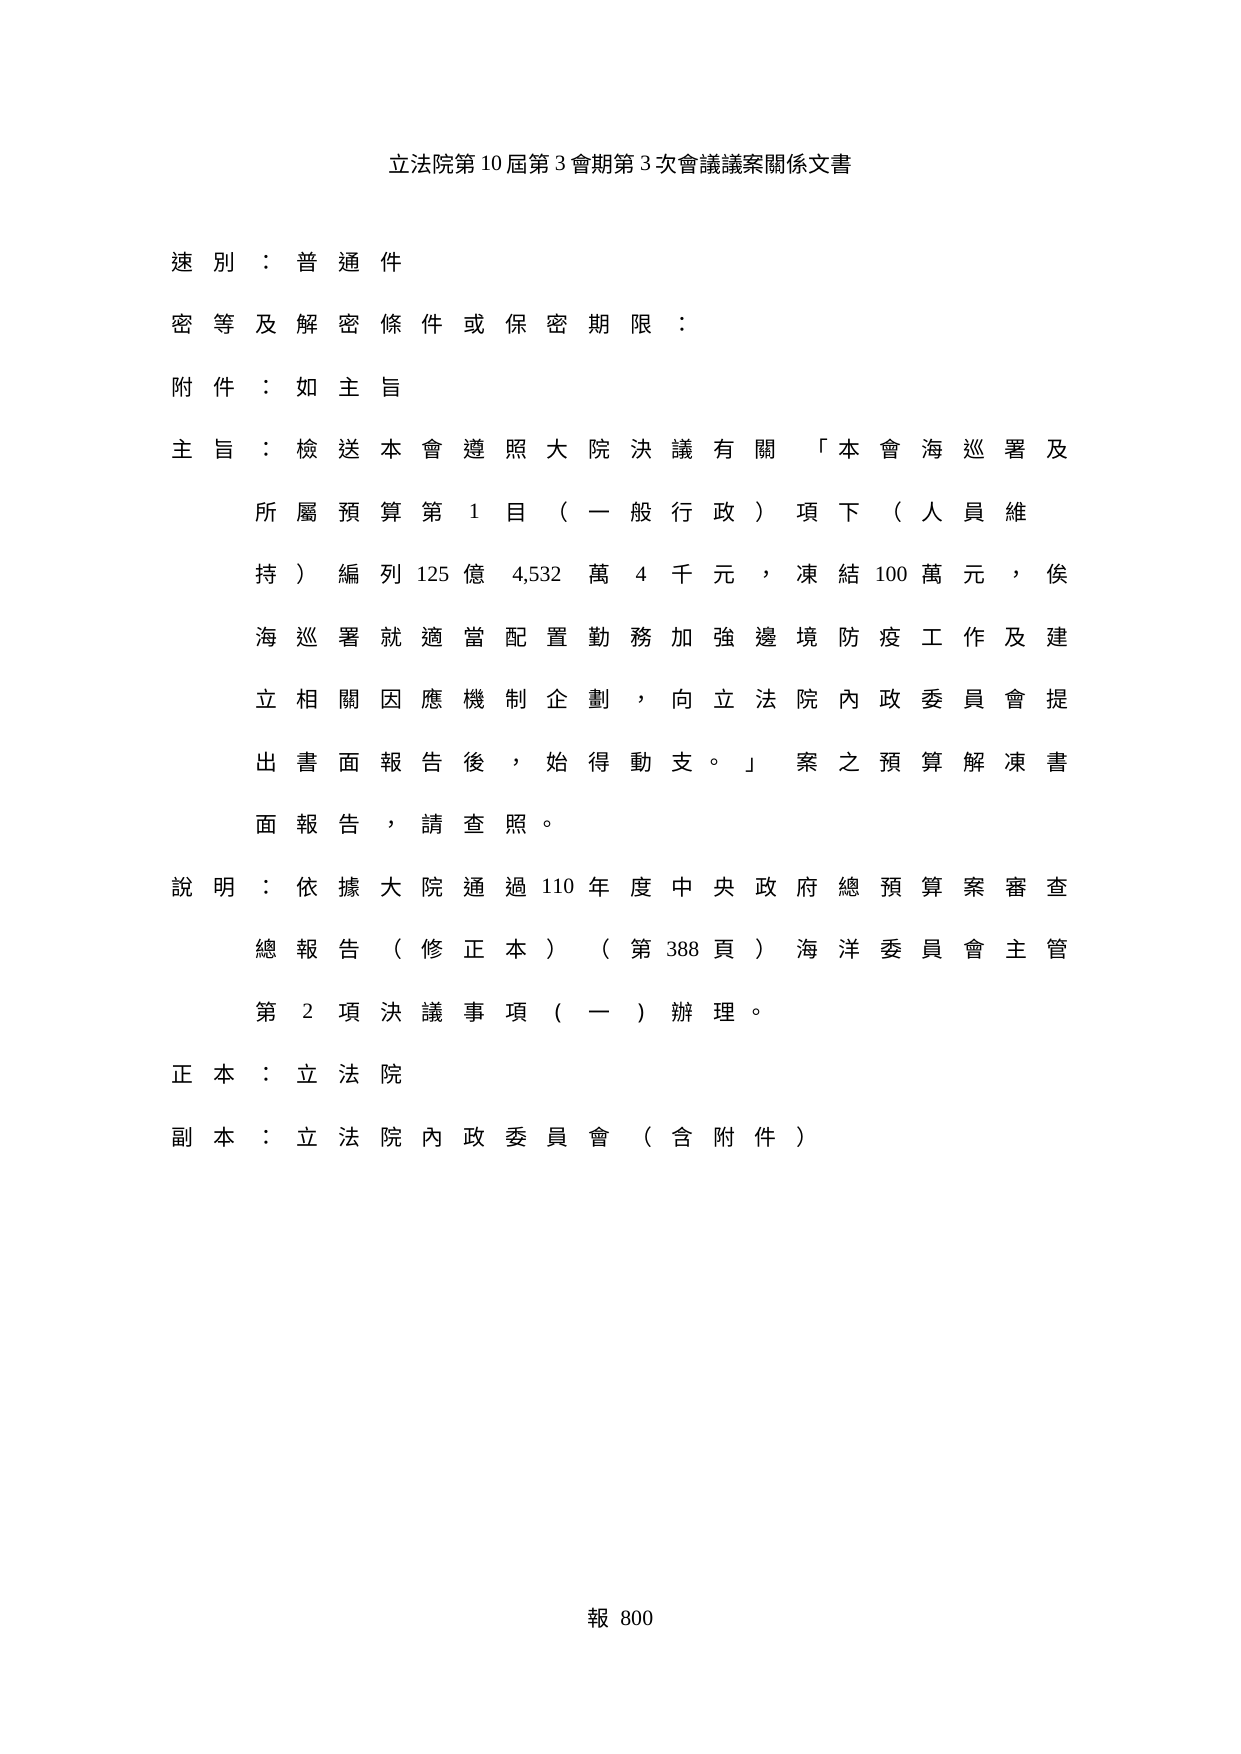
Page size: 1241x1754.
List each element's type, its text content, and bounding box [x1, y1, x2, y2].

text 附件：如主旨 [162, 344, 1078, 406]
text 速別：普通件 [162, 219, 1078, 281]
text 主旨：檢送本會遵照大院決議有關「本會海巡署及所屬預算第1目（一般行政）項下（人員維持）編列125億4,532萬4千元，凍結100萬元，俟海巡署就適當配置勤務加強邊境防疫工作及建立相關因應機制企劃，向立法院內政委員會提出書面報告後，始得動支。」案之預算解凍書面報告，請查照。 [162, 406, 1078, 844]
text 副本：立法院內政委員會（含附件） [162, 1094, 1078, 1156]
text 正本：立法院 [162, 1031, 1078, 1094]
text 說明：依據大院通過110年度中央政府總預算案審查總報告（修正本）（第388頁）海洋委員會主管第2項決議事項(一)辦理。 [162, 844, 1078, 1031]
text 密等及解密條件或保密期限： [162, 281, 1078, 344]
